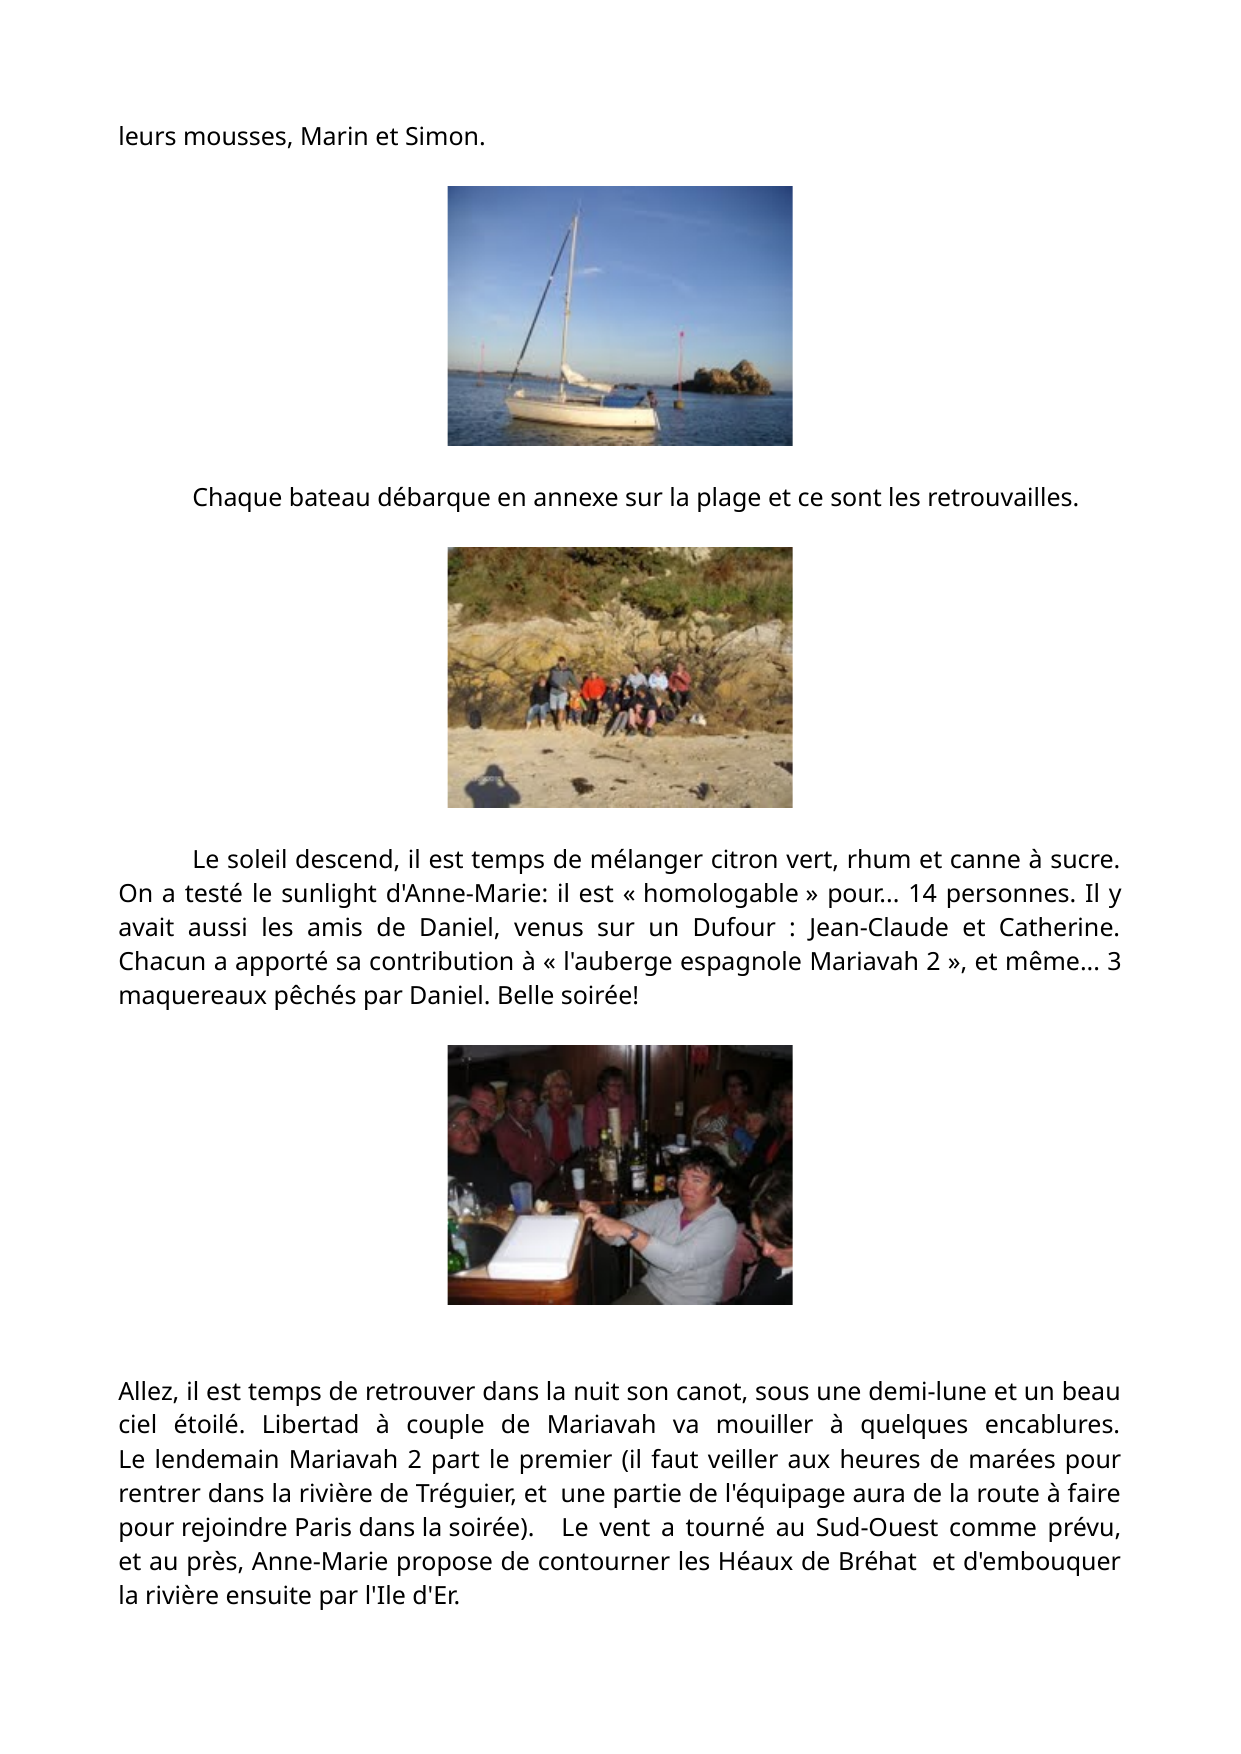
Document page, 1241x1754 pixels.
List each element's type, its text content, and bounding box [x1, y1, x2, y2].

picture [447, 186, 793, 446]
text leurs mousses, Marin et Simon. [118, 118, 1122, 152]
picture [447, 1045, 793, 1305]
text Chaque bateau débarque en annexe sur la plage et ce sont les retrouvailles. [118, 480, 1122, 514]
text Le soleil descend, il est temps de mélanger citron vert, rhum et canne à sucre. On a testé le sunlight d'Anne-Marie: il est « homologable » pour... 14 personnes. Il y avait aussi les amis de Daniel, venus sur un Dufour : Jean-Claude et Catherine. Chacun a apporté sa contribution à « l'auberge espagnole Mariavah 2 », et même... 3 maquereaux pêchés par Daniel. Belle soirée! [118, 841, 1122, 1012]
text Allez, il est temps de retrouver dans la nuit son canot, sous une demi-lune et un beau ciel étoilé. Libertad à couple de Mariavah va mouiller à quelques encablures. Le lendemain Mariavah 2 part le premier (il faut veiller aux heures de marées pour rentrer dans la rivière de Tréguier, et une partie de l'équipage aura de la route à faire pour rejoindre Paris dans la soirée). Le vent a tourné au Sud-Ouest comme prévu, et au près, Anne-Marie propose de contourner les Héaux de Bréhat et d'embouquer la rivière ensuite par l'Ile d'Er. [118, 1373, 1122, 1612]
picture [447, 547, 793, 808]
